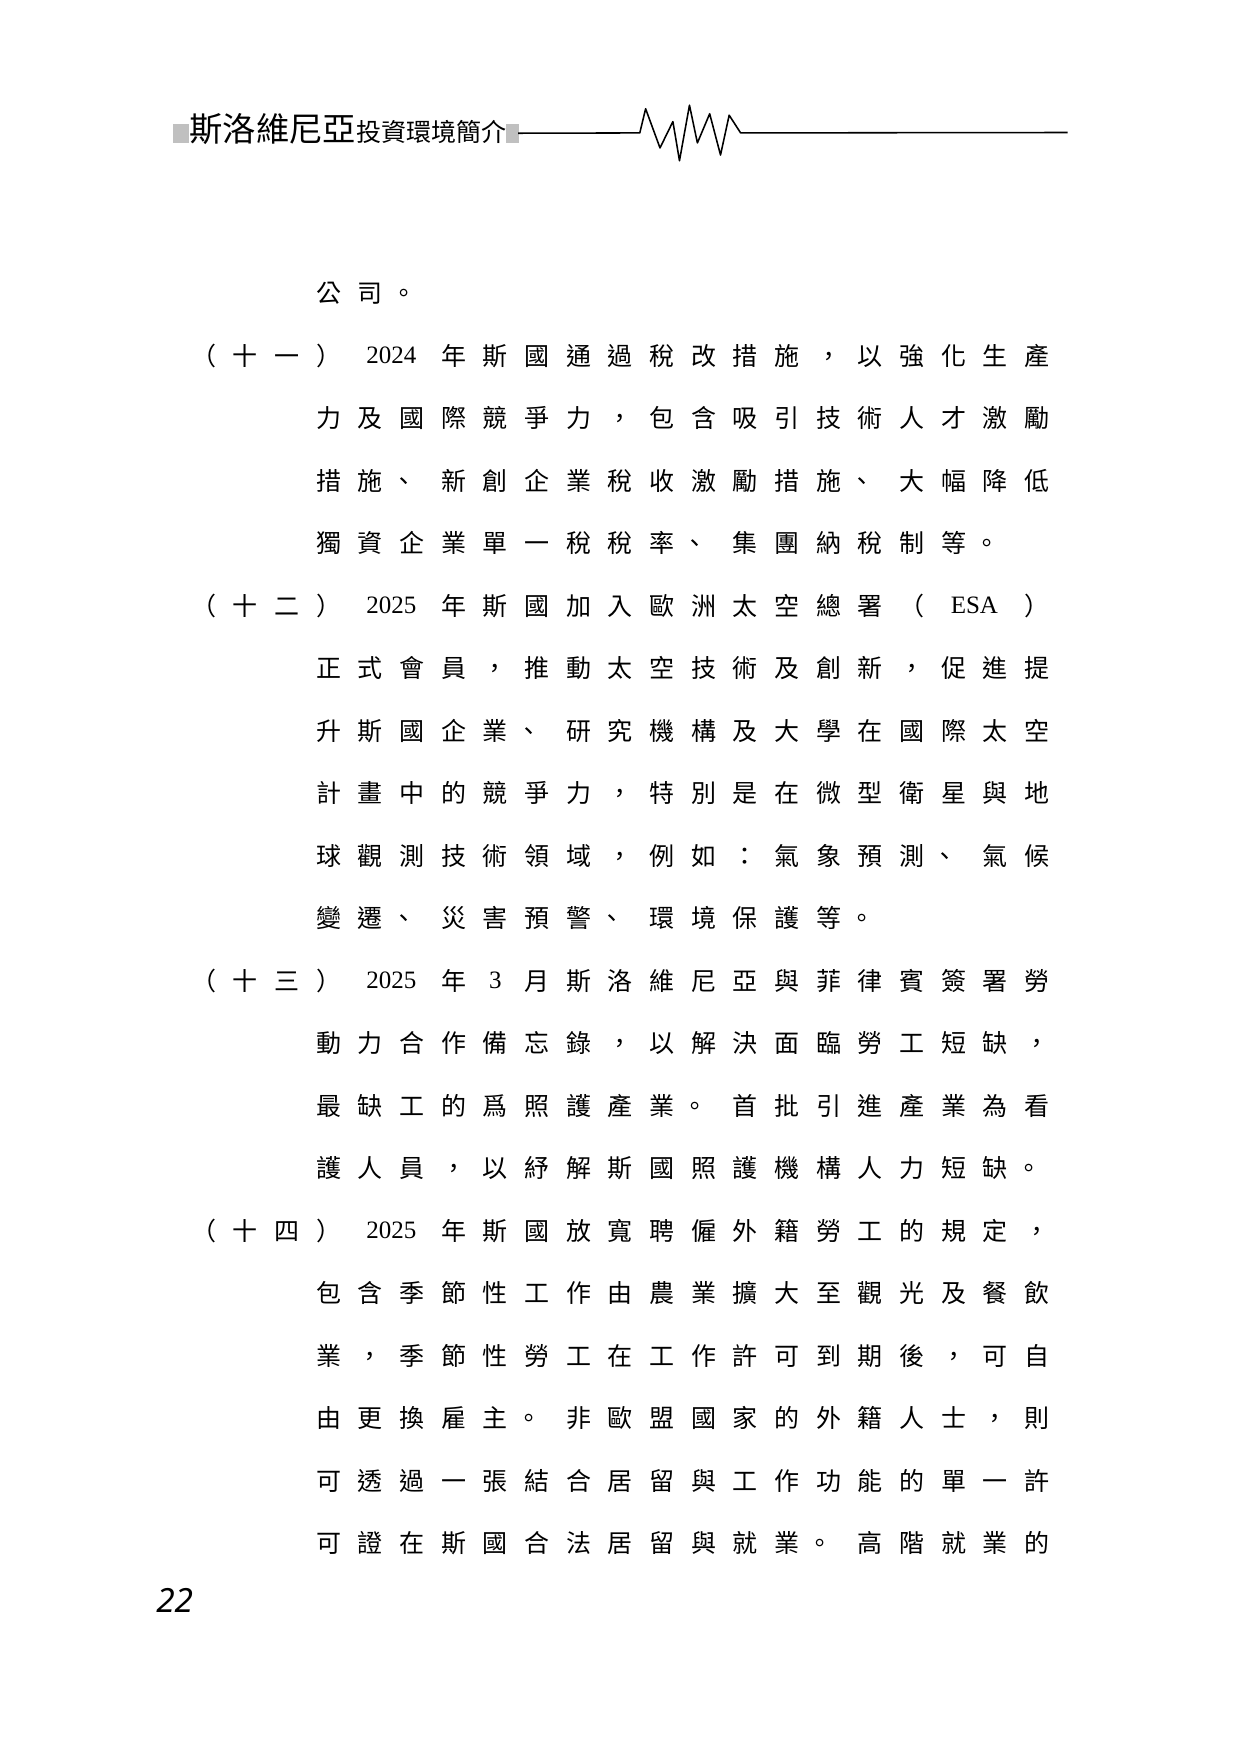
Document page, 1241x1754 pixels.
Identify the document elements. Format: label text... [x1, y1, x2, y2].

text （十一）2024年斯國通過稅改措施，以強化生產力及國際競爭力，包含吸引技術人才激勵措施、新創企業稅收激勵措施、大幅降低獨資企業單一稅稅率、集團納稅制等。 [183, 313, 1058, 563]
text （十二）2025年斯國加入歐洲太空總署（ESA）正式會員，推動太空技術及創新，促進提升斯國企業、研究機構及大學在國際太空計畫中的競爭力，特別是在微型衛星與地球觀測技術領域，例如：氣象預測、氣候變遷、災害預警、環境保護等。 [183, 563, 1058, 938]
text （十三）2025年3月斯洛維尼亞與菲律賓簽署勞動力合作備忘錄，以解決面臨勞工短缺，最缺工的爲照護產業。首批引進產業為看護人員，以紓解斯國照護機構人力短缺。 [183, 938, 1058, 1188]
text （十四）2025年斯國放寬聘僱外籍勞工的規定，包含季節性工作由農業擴大至觀光及餐飲業，季節性勞工在工作許可到期後，可自由更換雇主。非歐盟國家的外籍人士，則可透過一張結合居留與工作功能的單一許可證在斯國合法居留與就業。高階就業的 [183, 1188, 1058, 1563]
text 公司。 [281, 250, 1058, 313]
